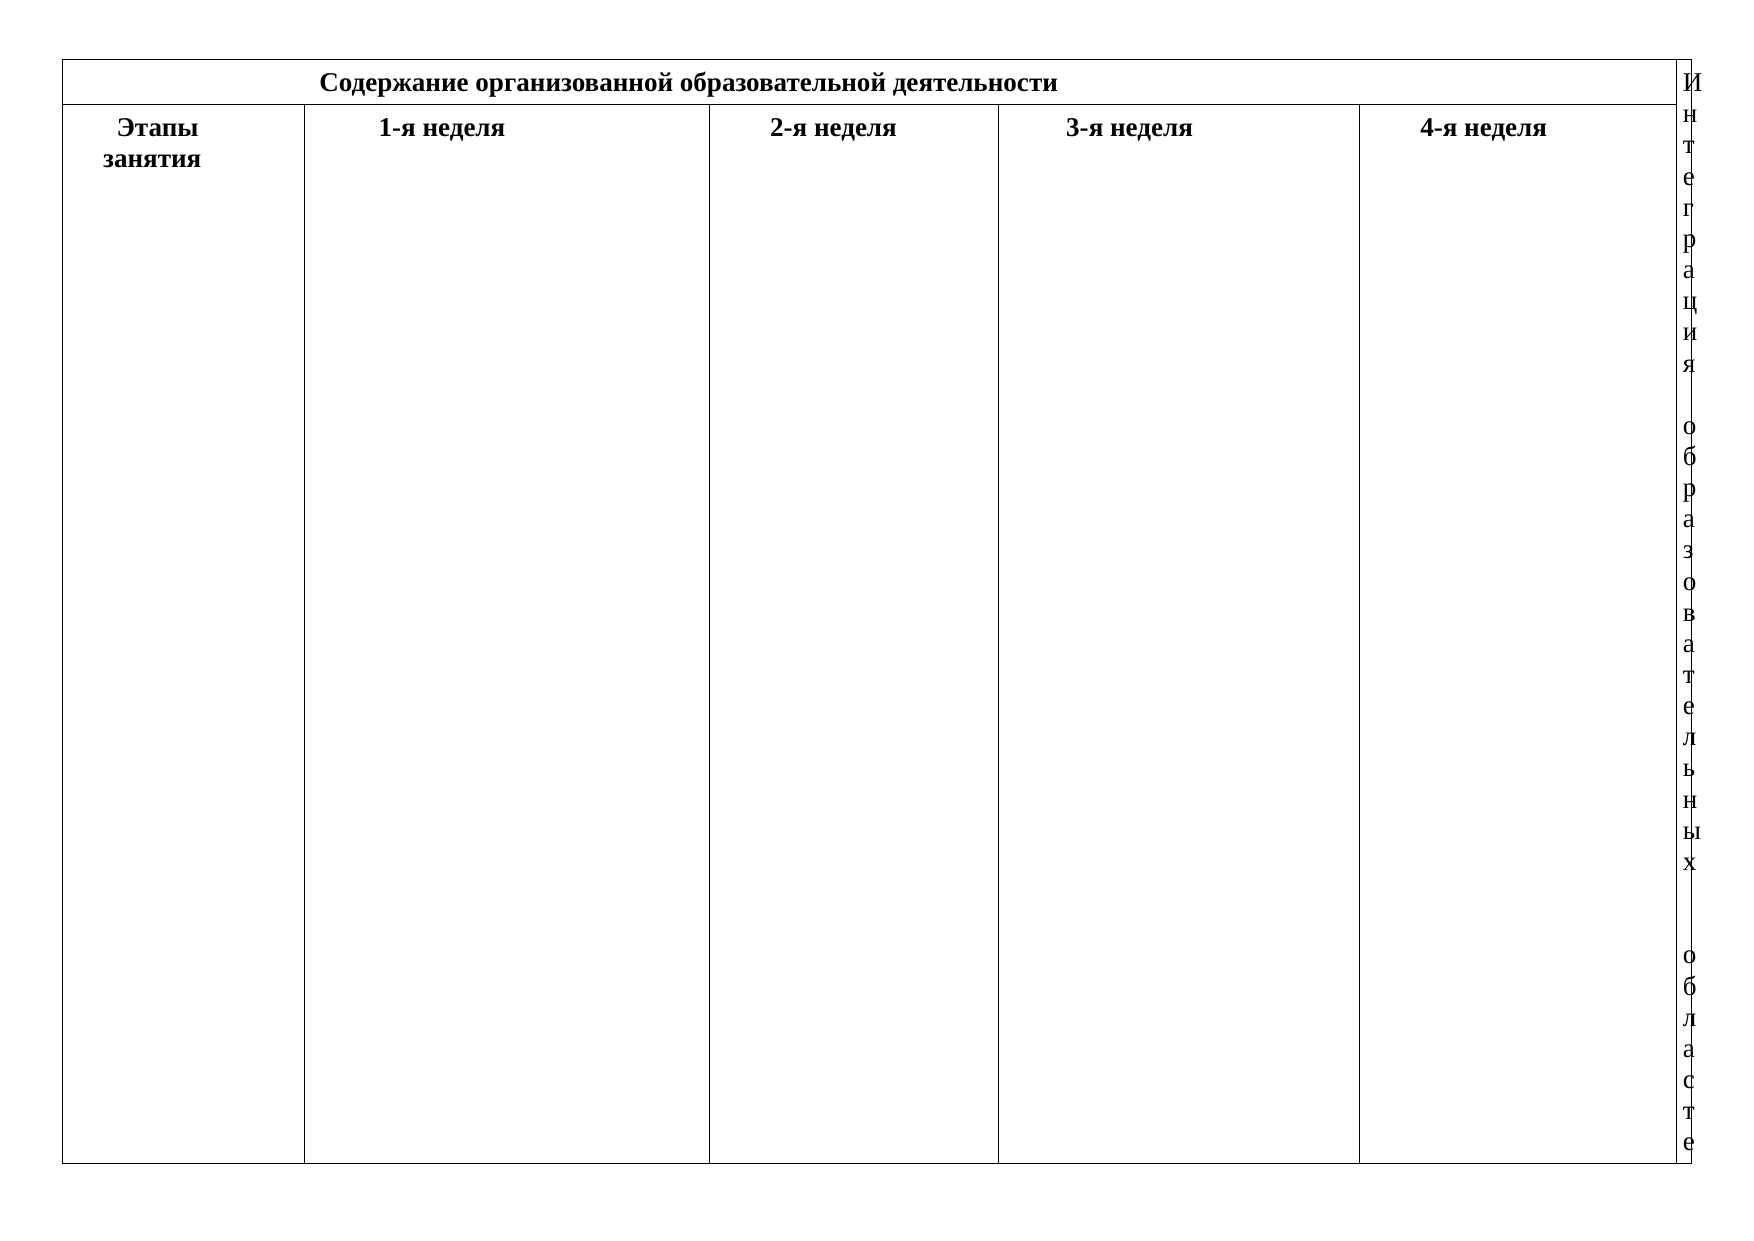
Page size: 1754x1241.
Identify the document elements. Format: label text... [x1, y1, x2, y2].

table_header Содержание организованной образовательной деятельности [63, 60, 1676, 104]
table_cell 2-я неделя [710, 105, 998, 1163]
table_header Интеграция образовательных областей [1677, 60, 1691, 1163]
table_cell 1-я неделя [305, 105, 709, 1163]
table_cell 4-я неделя [1360, 105, 1676, 1163]
table_cell Этапы занятия [63, 105, 304, 1163]
table_cell 3-я неделя [999, 105, 1359, 1163]
